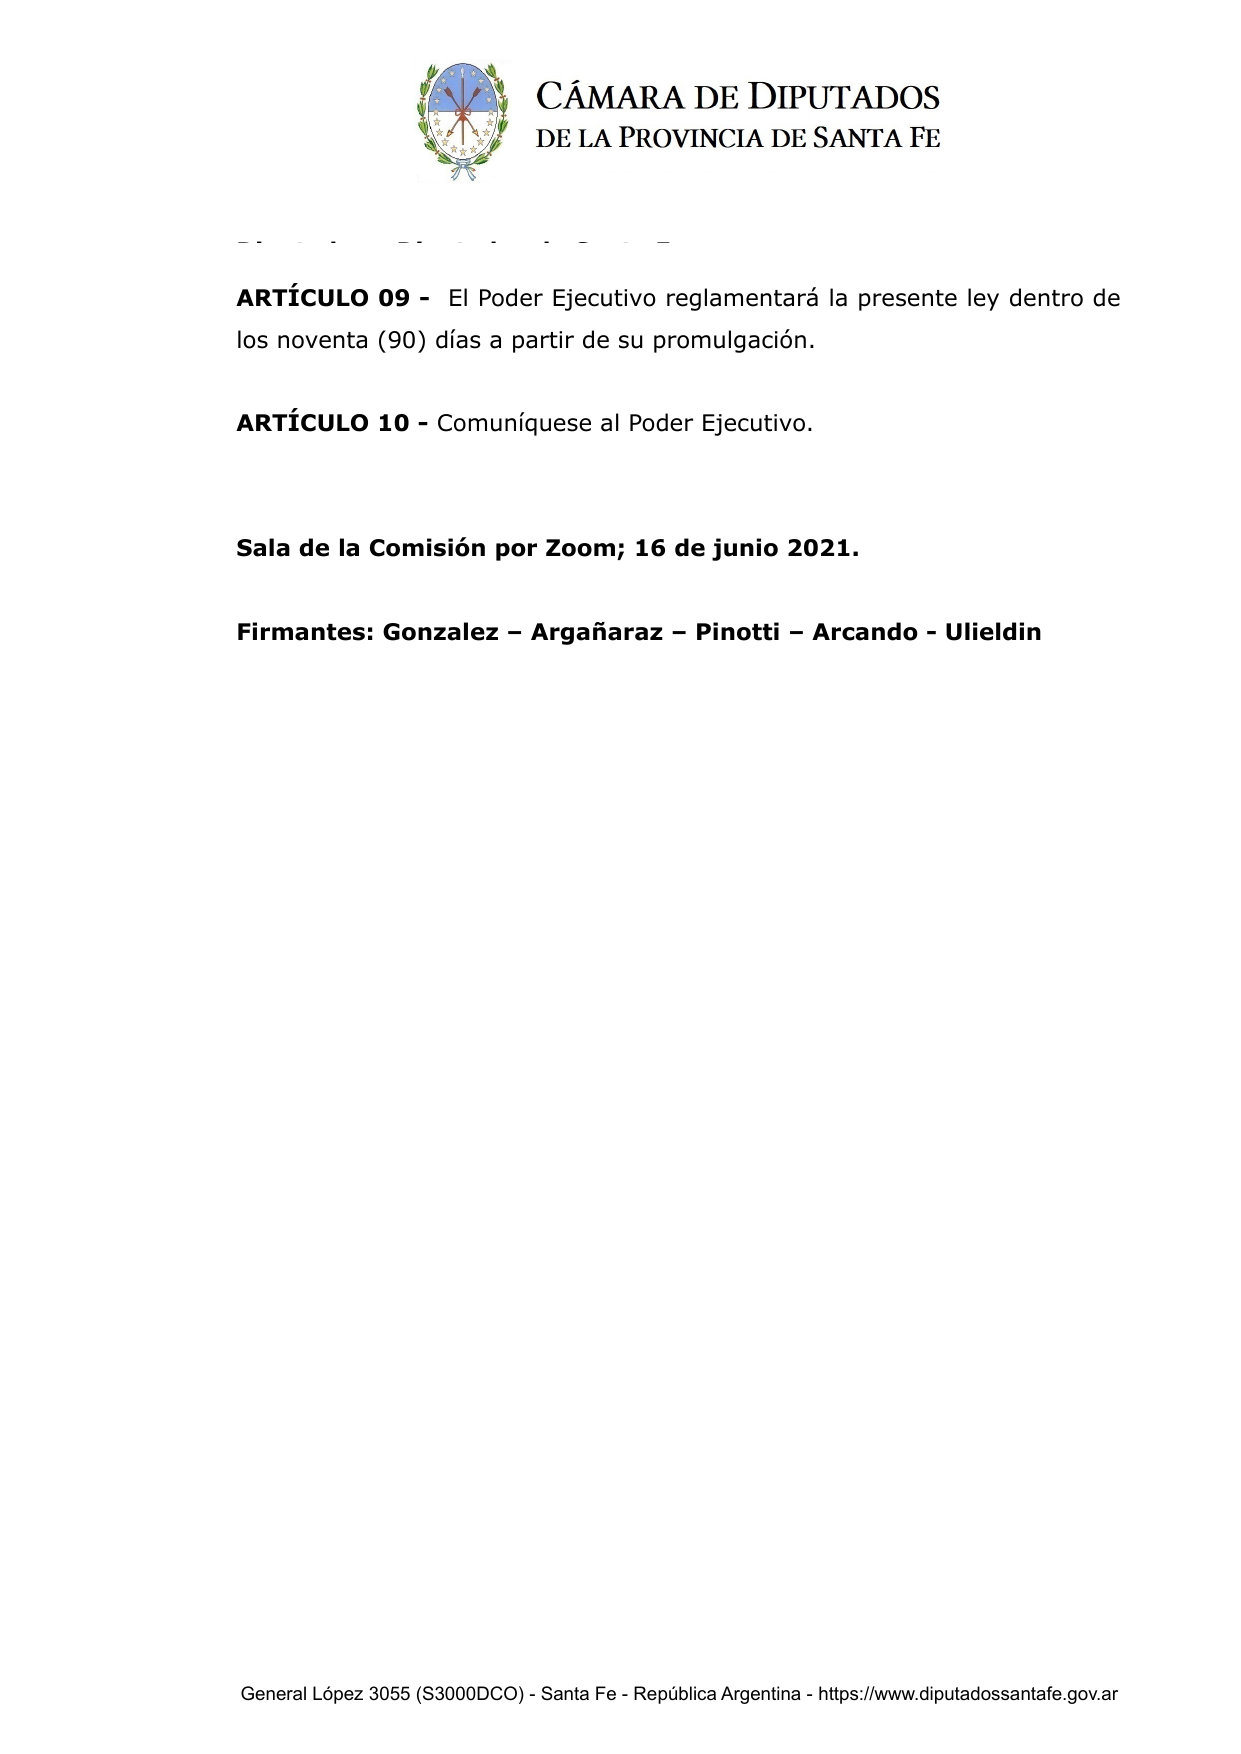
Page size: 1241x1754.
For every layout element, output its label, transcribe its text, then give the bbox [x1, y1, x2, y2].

text Sala de la Comisión por Zoom; 16 de junio 2021. [236, 534, 1122, 562]
picture [413, 59, 945, 183]
text Firmantes: Gonzalez – Argañaraz – Pinotti – Arcando - Ulieldin [236, 617, 1122, 645]
text ARTÍCULO 10 - Comuníquese al Poder Ejecutivo. [236, 409, 1122, 437]
text ARTÍCULO 09 - El Poder Ejecutivo reglamentará la presente ley dentro de los noventa (90) días a partir de su promulgación. [236, 284, 1122, 353]
